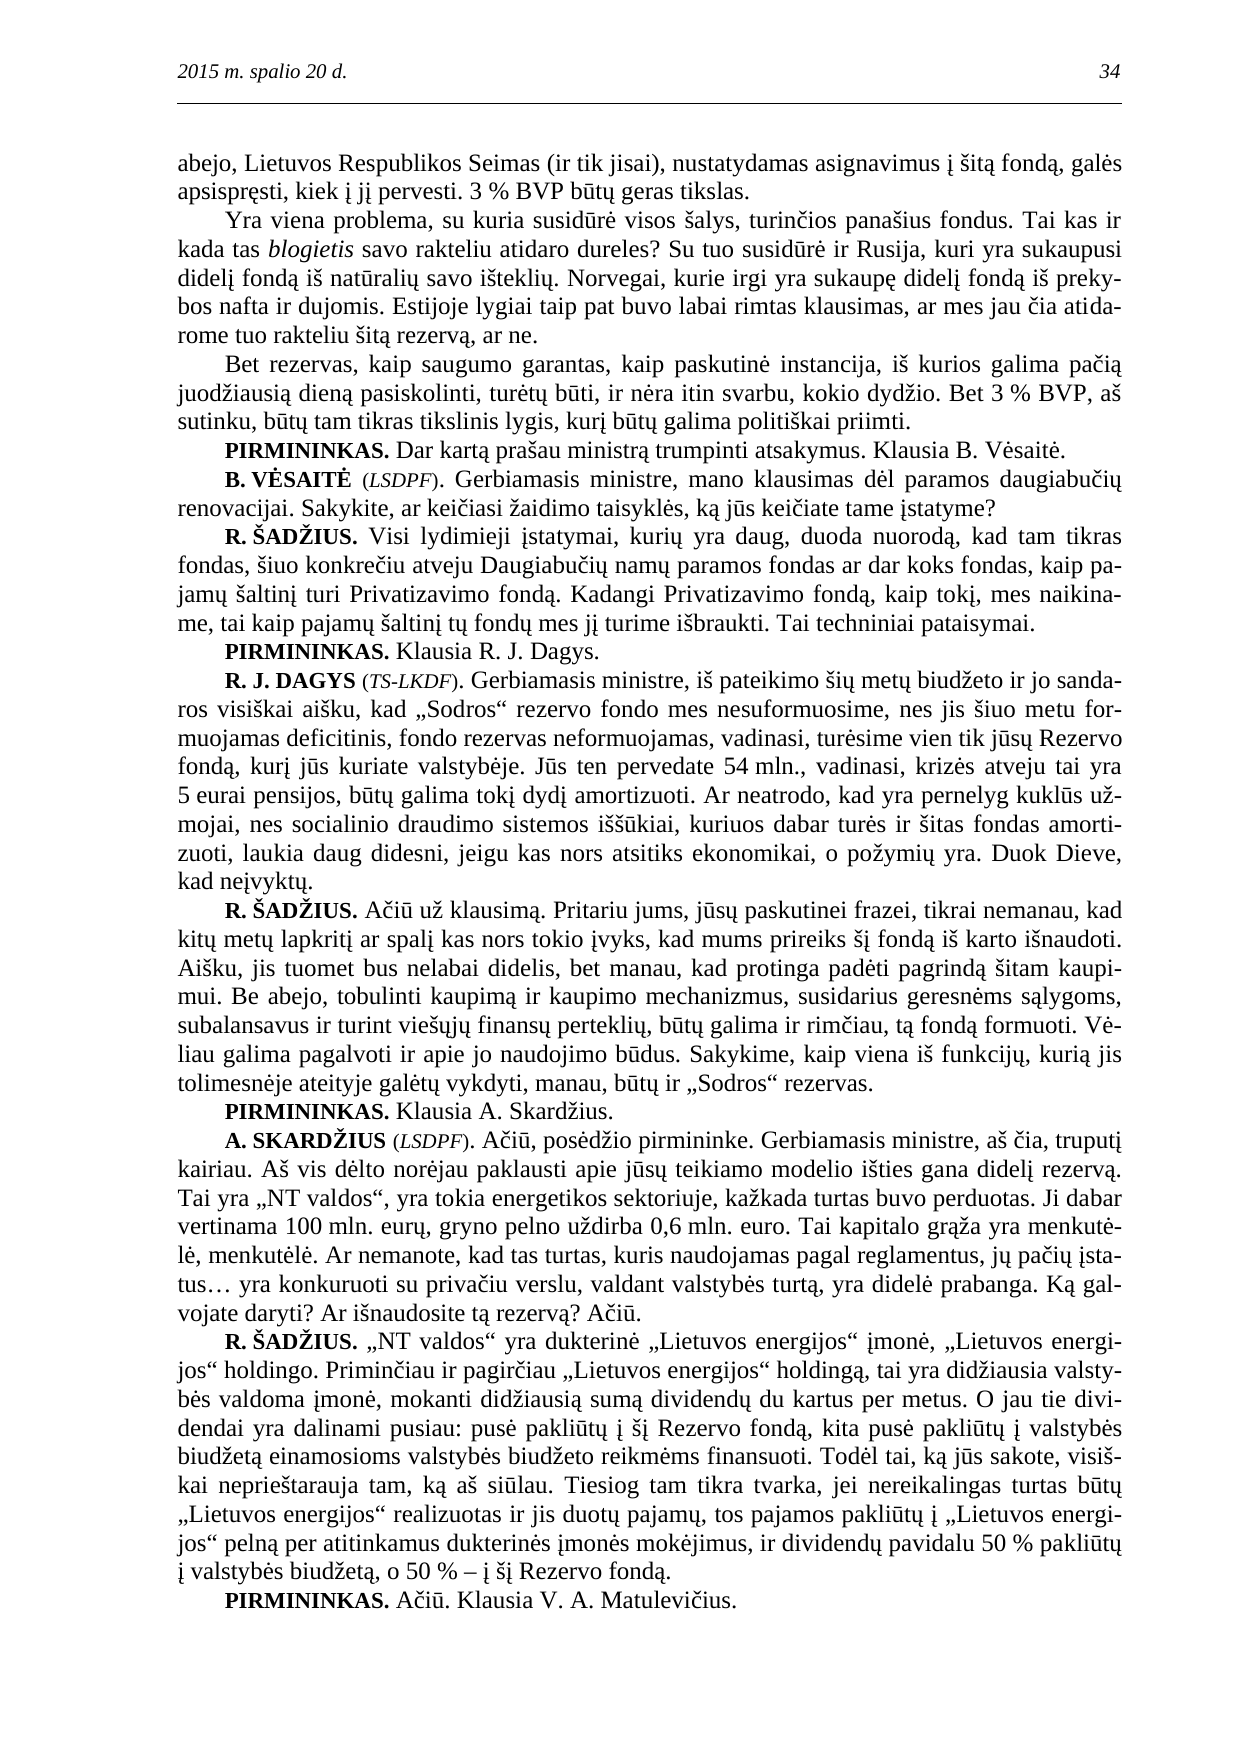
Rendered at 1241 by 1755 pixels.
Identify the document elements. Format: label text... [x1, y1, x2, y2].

text R. ŠADŽIUS. „NT val­dos“ yra duk­te­ri­nė „Lie­tu­vos ener­gi­jos“ įmo­nė, „Lie­tu­vos ener­gi­jos“ hol­din­go. Pri­min­čiau ir pa­gir­čiau „Lie­tu­vos ener­gi­jos“ hol­din­gą, tai yra di­džiau­sia vals­ty­bės val­do­ma įmo­nė, mo­kan­ti di­džiau­sią su­mą di­vi­den­dų du kar­tus per me­tus. O jau tie di­vi­den­dai yra da­li­na­mi pu­siau: pu­sė pa­kliū­tų į šį Re­zer­vo fon­dą, ki­ta pu­sė pa­kliū­tų į vals­ty­bės biu­dže­tą ei­na­mo­sioms vals­ty­bės biu­dže­to reik­mėms fi­nan­suo­ti. To­dėl tai, ką jūs sa­ko­te, vi­siš­kai ne­pri­eš­ta­rau­ja tam, ką aš siū­lau. Tie­siog tam tik­ra tvar­ka, jei ne­rei­ka­lin­gas tur­tas bū­tų „Lie­tu­vos ener­gi­jos“ re­a­li­zuo­tas ir jis duo­tų pa­ja­mų, tos pa­ja­mos pa­kliū­tų į „Lie­tu­vos ener­gi­jos“ pel­ną per ati­tin­ka­mus duk­te­ri­nės įmo­nės mo­kė­ji­mus, ir di­vi­den­dų pa­vi­da­lu 50 % pa­kliū­tų į vals­ty­bės biu­dže­tą, o 50 % – į šį Re­zer­vo fon­dą. [177, 1326, 1122, 1585]
text A. SKARDŽIUS (LSDPF). Ačiū, po­sė­džio pir­mi­nin­ke. Ger­bia­ma­sis mi­nist­re, aš čia, tru­pu­tį kai­riau. Aš vis dėl­to no­rė­jau pa­klaus­ti apie jū­sų tei­kia­mo mo­de­lio iš­ties ga­na di­de­lį re­zer­vą. Tai yra „NT val­dos“, yra to­kia ener­ge­ti­kos sek­to­riu­je, kaž­ka­da tur­tas bu­vo per­duo­tas. Ji da­bar ver­ti­na­ma 100 mln. eu­rų, gry­no pel­no už­dir­ba 0,6 mln. eu­ro. Tai ka­pi­ta­lo grą­ža yra men­ku­tė­lė, men­ku­tė­lė. Ar ne­ma­no­te, kad tas tur­tas, ku­ris nau­do­ja­mas pa­gal reg­la­men­tus, jų pa­čių įsta­tus… yra kon­ku­ruo­ti su pri­va­čiu ver­slu, val­dant vals­ty­bės tur­tą, yra di­de­lė pra­ban­ga. Ką gal­vo­ja­te da­ry­ti? Ar iš­nau­do­si­te tą re­zer­vą? Ačiū. [177, 1125, 1122, 1326]
text R. ŠADŽIUS. Vi­si ly­di­mie­ji įsta­ty­mai, ku­rių yra daug, duo­da nuo­ro­dą, kad tam tik­ras fon­das, šiuo kon­kre­čiu at­ve­ju Dau­gia­bu­čių na­mų pa­ra­mos fon­das ar dar koks fon­das, kaip pa­ja­mų šal­ti­nį tu­ri Pri­va­ti­za­vi­mo fon­dą. Ka­dan­gi Pri­va­ti­za­vi­mo fon­dą, kaip to­kį, mes nai­ki­na­me, tai kaip pa­ja­mų šal­ti­nį tų fon­dų mes jį tu­ri­me iš­brauk­ti. Tai tech­ni­niai pa­tai­sy­mai. [177, 521, 1122, 636]
text R. ŠADŽIUS. Ačiū už klau­si­mą. Pri­ta­riu jums, jū­sų pas­ku­ti­nei fra­zei, tik­rai ne­ma­nau, kad ki­tų me­tų lap­kri­tį ar spa­lį kas nors to­kio įvyks, kad mums pri­reiks šį fon­dą iš kar­to iš­nau­do­ti. Aiš­ku, jis tuo­met bus ne­la­bai di­de­lis, bet ma­nau, kad pro­tin­ga pa­dė­ti pa­grin­dą ši­tam kau­pi­mui. Be abe­jo, to­bu­lin­ti kau­pi­mą ir kau­pi­mo me­cha­niz­mus, su­si­da­rius ge­res­nėms są­ly­goms, su­ba­lan­sa­vus ir tu­rint vie­šų­jų fi­nan­sų per­tek­lių, bū­tų ga­li­ma ir rim­čiau, tą fon­dą for­muo­ti. Vė­liau ga­li­ma pa­gal­vo­ti ir apie jo nau­do­ji­mo bū­dus. Sa­ky­ki­me, kaip vie­na iš funk­ci­jų, ku­rią jis to­li­mes­nė­je at­ei­ty­je ga­lė­tų vyk­dy­ti, ma­nau, bū­tų ir „Sod­ros“ re­zer­vas. [177, 895, 1122, 1096]
text PIRMININKAS. Klau­sia R. J. Da­gys. [177, 636, 1122, 665]
text Bet re­zer­vas, kaip sau­gu­mo ga­ran­tas, kaip pas­ku­ti­nė ins­tan­ci­ja, iš ku­rios ga­li­ma pa­čią juo­džiau­sią die­ną pa­si­sko­lin­ti, tu­rė­tų bū­ti, ir nė­ra itin svar­bu, ko­kio dy­džio. Bet 3 % BVP, aš su­tin­ku, bū­tų tam tik­ras tiks­li­nis ly­gis, ku­rį bū­tų ga­li­ma po­li­tiš­kai pri­im­ti. [177, 349, 1122, 435]
text Yra vie­na pro­ble­ma, su ku­ria su­si­dū­rė vi­sos ša­lys, tu­rin­čios pa­na­šius fon­dus. Tai kas ir ka­da tas blo­gie­tis sa­vo rak­te­liu ati­da­ro du­re­les? Su tuo su­si­dū­rė ir Ru­si­ja, ku­ri yra su­kau­pu­si di­de­lį fon­dą iš na­tū­ra­lių sa­vo iš­tek­lių. Nor­ve­gai, ku­rie ir­gi yra su­kau­pę di­de­lį fon­dą iš pre­ky­bos naf­ta ir du­jo­mis. Es­ti­jo­je ly­giai taip pat bu­vo la­bai rim­tas klau­si­mas, ar mes jau čia ati­da­ro­me tuo rak­te­liu ši­tą re­zer­vą, ar ne. [177, 205, 1122, 349]
text abe­jo, Lie­tu­vos Res­pub­li­kos Sei­mas (ir tik ji­sai), nu­sta­ty­da­mas asig­na­vi­mus į ši­tą fon­dą, ga­lės ap­si­spręs­ti, kiek į jį per­ves­ti. 3 % BVP bū­tų ge­ras tiks­las. [177, 148, 1122, 205]
text B. VĖSAITĖ (LSDPF). Ger­bia­ma­sis mi­nist­re, ma­no klau­si­mas dėl pa­ra­mos dau­gia­bu­čių re­no­va­ci­jai. Sa­ky­ki­te, ar kei­čia­si žai­di­mo tai­syk­lės, ką jūs kei­čia­te ta­me įsta­ty­me? [177, 464, 1122, 521]
text R. J. DAGYS (TS-LKDF). Ger­bia­ma­sis mi­nist­re, iš pa­tei­ki­mo šių me­tų biu­dže­to ir jo san­da­ros vi­siš­kai aiš­ku, kad „Sod­ros“ re­zer­vo fon­do mes ne­su­for­muo­si­me, nes jis šiuo me­tu for­muo­ja­mas de­fi­ci­ti­nis, fon­do re­zer­vas ne­for­muo­ja­mas, va­di­na­si, tu­rė­si­me vien tik jū­sų Re­zer­vo fon­dą, ku­rį jūs ku­ria­te vals­ty­bė­je. Jūs ten per­ve­da­te 54 mln., va­di­na­si, kri­zės at­ve­ju tai yra 5 eu­rai pen­si­jos, bū­tų ga­li­ma to­kį dy­dį amor­ti­zuo­ti. Ar ne­at­ro­do, kad yra per­ne­lyg kuk­lūs už­mo­jai, nes so­cia­li­nio drau­di­mo sis­te­mos iš­šū­kiai, ku­riuos da­bar tu­rės ir ši­tas fon­das amor­ti­zuo­ti, lau­kia daug di­des­ni, jei­gu kas nors at­si­tiks eko­no­mi­kai, o po­žy­mių yra. Duok Die­ve, kad ne­įvyk­tų. [177, 665, 1122, 895]
text PIRMININKAS. Dar kar­tą pra­šau mi­nist­rą trum­pin­ti at­sa­ky­mus. Klau­sia B. Vė­sai­tė. [177, 435, 1122, 464]
text PIRMININKAS. Klau­sia A. Skar­džius. [177, 1096, 1122, 1125]
text PIRMININKAS. Ačiū. Klau­sia V. A. Ma­tu­le­vi­čius. [177, 1585, 1122, 1614]
